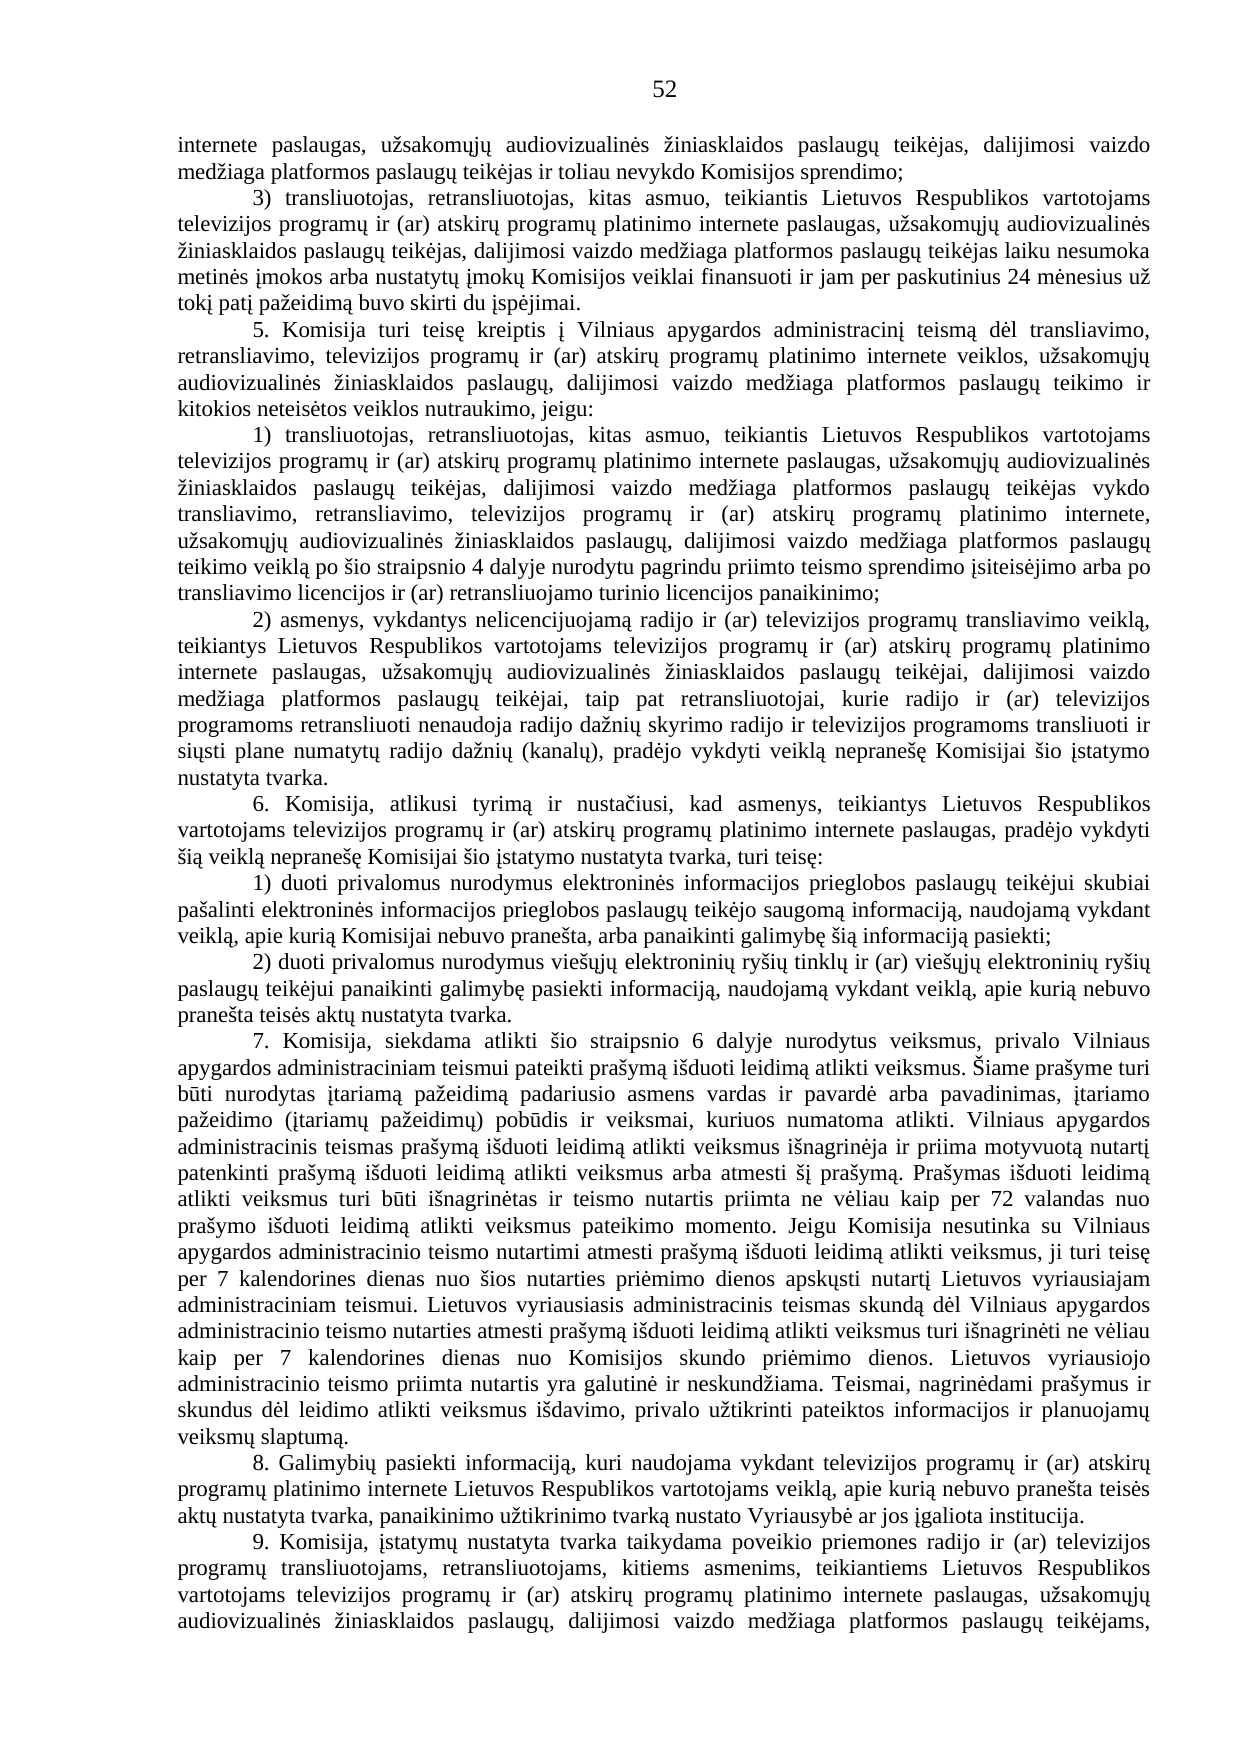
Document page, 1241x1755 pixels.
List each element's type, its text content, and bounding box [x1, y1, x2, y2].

text 2) duoti privalomus nurodymus viešųjų elektroninių ryšių tinklų ir (ar) viešųjų elektroninių ryšių paslaugų teikėjui panaikinti galimybę pasiekti informaciją, naudojamą vykdant veiklą, apie kurią nebuvo pranešta teisės aktų nustatyta tvarka. [177, 948, 1152, 1027]
text 1) duoti privalomus nurodymus elektroninės informacijos prieglobos paslaugų teikėjui skubiai pašalinti elektroninės informacijos prieglobos paslaugų teikėjo saugomą informaciją, naudojamą vykdant veiklą, apie kurią Komisijai nebuvo pranešta, arba panaikinti galimybę šią informaciją pasiekti; [177, 869, 1152, 948]
text 7. Komisija, siekdama atlikti šio straipsnio 6 dalyje nurodytus veiksmus, privalo Vilniaus apygardos administraciniam teismui pateikti prašymą išduoti leidimą atlikti veiksmus. Šiame prašyme turi būti nurodytas įtariamą pažeidimą padariusio asmens vardas ir pavardė arba pavadinimas, įtariamo pažeidimo (įtariamų pažeidimų) pobūdis ir veiksmai, kuriuos numatoma atlikti. Vilniaus apygardos administracinis teismas prašymą išduoti leidimą atlikti veiksmus išnagrinėja ir priima motyvuotą nutartį patenkinti prašymą išduoti leidimą atlikti veiksmus arba atmesti šį prašymą. Prašymas išduoti leidimą atlikti veiksmus turi būti išnagrinėtas ir teismo nutartis priimta ne vėliau kaip per 72 valandas nuo prašymo išduoti leidimą atlikti veiksmus pateikimo momento. Jeigu Komisija nesutinka su Vilniaus apygardos administracinio teismo nutartimi atmesti prašymą išduoti leidimą atlikti veiksmus, ji turi teisę per 7 kalendorines dienas nuo šios nutarties priėmimo dienos apskųsti nutartį Lietuvos vyriausiajam administraciniam teismui. Lietuvos vyriausiasis administracinis teismas skundą dėl Vilniaus apygardos administracinio teismo nutarties atmesti prašymą išduoti leidimą atlikti veiksmus turi išnagrinėti ne vėliau kaip per 7 kalendorines dienas nuo Komisijos skundo priėmimo dienos. Lietuvos vyriausiojo administracinio teismo priimta nutartis yra galutinė ir neskundžiama. Teismai, nagrinėdami prašymus ir skundus dėl leidimo atlikti veiksmus išdavimo, privalo užtikrinti pateiktos informacijos ir planuojamų veiksmų slaptumą. [177, 1027, 1152, 1449]
text 2) asmenys, vykdantys nelicencijuojamą radijo ir (ar) televizijos programų transliavimo veiklą, teikiantys Lietuvos Respublikos vartotojams televizijos programų ir (ar) atskirų programų platinimo internete paslaugas, užsakomųjų audiovizualinės žiniasklaidos paslaugų teikėjai, dalijimosi vaizdo medžiaga platformos paslaugų teikėjai, taip pat retransliuotojai, kurie radijo ir (ar) televizijos programoms retransliuoti nenaudoja radijo dažnių skyrimo radijo ir televizijos programoms transliuoti ir siųsti plane numatytų radijo dažnių (kanalų), pradėjo vykdyti veiklą nepranešę Komisijai šio įstatymo nustatyta tvarka. [177, 606, 1152, 790]
text 6. Komisija, atlikusi tyrimą ir nustačiusi, kad asmenys, teikiantys Lietuvos Respublikos vartotojams televizijos programų ir (ar) atskirų programų platinimo internete paslaugas, pradėjo vykdyti šią veiklą nepranešę Komisijai šio įstatymo nustatyta tvarka, turi teisę: [177, 790, 1152, 869]
text 8. Galimybių pasiekti informaciją, kuri naudojama vykdant televizijos programų ir (ar) atskirų programų platinimo internete Lietuvos Respublikos vartotojams veiklą, apie kurią nebuvo pranešta teisės aktų nustatyta tvarka, panaikinimo užtikrinimo tvarką nustato Vyriausybė ar jos įgaliota institucija. [177, 1449, 1152, 1528]
text 3) transliuotojas, retransliuotojas, kitas asmuo, teikiantis Lietuvos Respublikos vartotojams televizijos programų ir (ar) atskirų programų platinimo internete paslaugas, užsakomųjų audiovizualinės žiniasklaidos paslaugų teikėjas, dalijimosi vaizdo medžiaga platformos paslaugų teikėjas laiku nesumoka metinės įmokos arba nustatytų įmokų Komisijos veiklai finansuoti ir jam per paskutinius 24 mėnesius už tokį patį pažeidimą buvo skirti du įspėjimai. [177, 184, 1152, 316]
text 1) transliuotojas, retransliuotojas, kitas asmuo, teikiantis Lietuvos Respublikos vartotojams televizijos programų ir (ar) atskirų programų platinimo internete paslaugas, užsakomųjų audiovizualinės žiniasklaidos paslaugų teikėjas, dalijimosi vaizdo medžiaga platformos paslaugų teikėjas vykdo transliavimo, retransliavimo, televizijos programų ir (ar) atskirų programų platinimo internete, užsakomųjų audiovizualinės žiniasklaidos paslaugų, dalijimosi vaizdo medžiaga platformos paslaugų teikimo veiklą po šio straipsnio 4 dalyje nurodytu pagrindu priimto teismo sprendimo įsiteisėjimo arba po transliavimo licencijos ir (ar) retransliuojamo turinio licencijos panaikinimo; [177, 421, 1152, 606]
text internete paslaugas, užsakomųjų audiovizualinės žiniasklaidos paslaugų teikėjas, dalijimosi vaizdo medžiaga platformos paslaugų teikėjas ir toliau nevykdo Komisijos sprendimo; [177, 131, 1152, 184]
text 9. Komisija, įstatymų nustatyta tvarka taikydama poveikio priemones radijo ir (ar) televizijos programų transliuotojams, retransliuotojams, kitiems asmenims, teikiantiems Lietuvos Respublikos vartotojams televizijos programų ir (ar) atskirų programų platinimo internete paslaugas, užsakomųjų audiovizualinės žiniasklaidos paslaugų, dalijimosi vaizdo medžiaga platformos paslaugų teikėjams, [177, 1528, 1152, 1633]
text 5. Komisija turi teisę kreiptis į Vilniaus apygardos administracinį teismą dėl transliavimo, retransliavimo, televizijos programų ir (ar) atskirų programų platinimo internete veiklos, užsakomųjų audiovizualinės žiniasklaidos paslaugų, dalijimosi vaizdo medžiaga platformos paslaugų teikimo ir kitokios neteisėtos veiklos nutraukimo, jeigu: [177, 316, 1152, 421]
